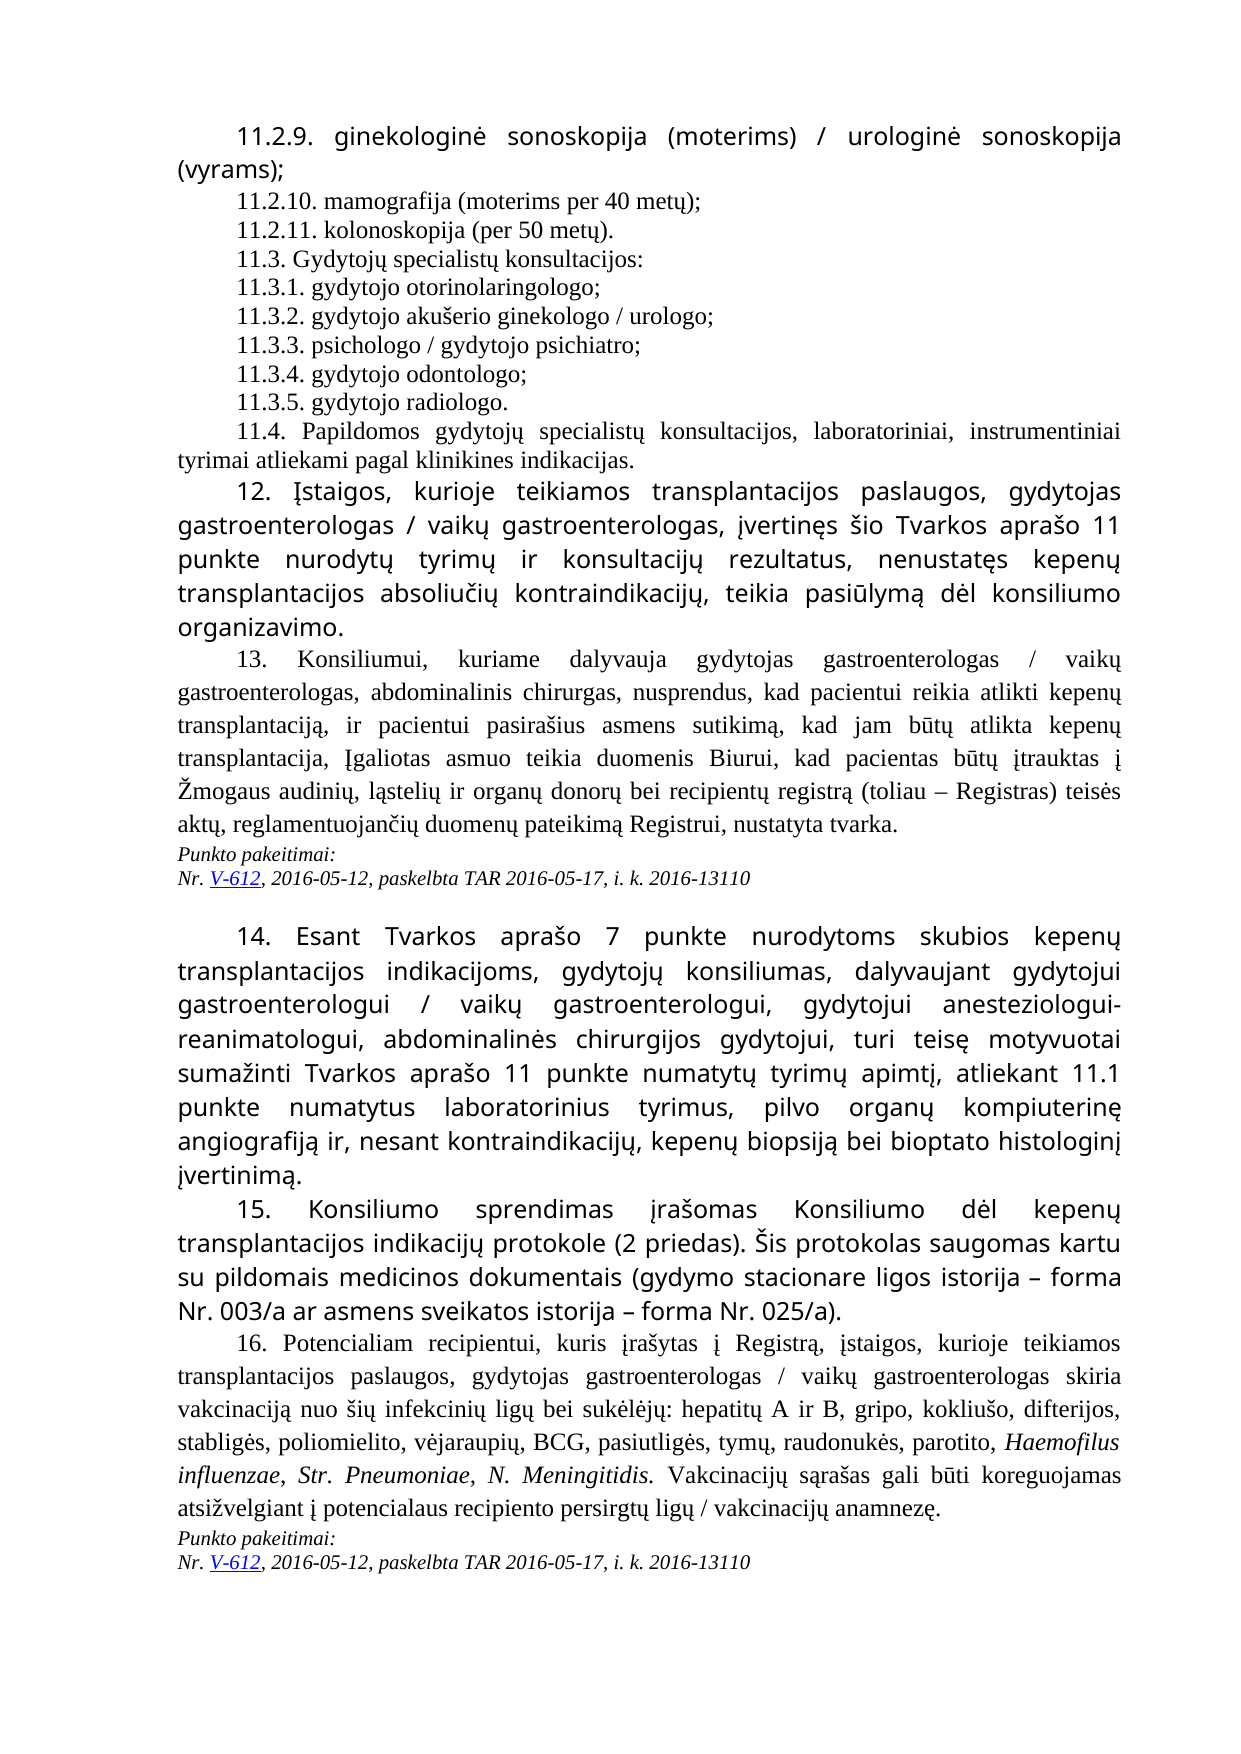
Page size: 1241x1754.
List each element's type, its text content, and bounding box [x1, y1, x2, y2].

text 16. Potencialiam recipientui, kuris įrašytas į Registrą, įstaigos, kurioje teikiamos transplantacijos paslaugos, gydytojas gastroenterologas / vaikų gastroenterologas skiria vakcinaciją nuo šių infekcinių ligų bei sukėlėjų: hepatitų A ir B, gripo, kokliušo, difterijos, stabligės, poliomielito, vėjaraupių, BCG, pasiutligės, tymų, raudonukės, parotito, Haemofilus influenzae, Str. Pneumoniae, N. Meningitidis. Vakcinacijų sąrašas gali būti koreguojamas atsižvelgiant į potencialaus recipiento persirgtų ligų / vakcinacijų anamnezę. [177, 1328, 1122, 1522]
text 11.3.2. gydytojo akušerio ginekologo / urologo; [177, 301, 1122, 330]
text 11.3.3. psichologo / gydytojo psichiatro; [177, 330, 1122, 359]
text Punkto pakeitimai: [177, 842, 1122, 866]
text 14. Esant Tvarkos aprašo 7 punkte nurodytoms skubios kepenų transplantacijos indikacijoms, gydytojų konsiliumas, dalyvaujant gydytojui gastroenterologui / vaikų gastroenterologui, gydytojui anesteziologui-reanimatologui, abdominalinės chirurgijos gydytojui, turi teisę motyvuotai sumažinti Tvarkos aprašo 11 punkte numatytų tyrimų apimtį, atliekant 11.1 punkte numatytus laboratorinius tyrimus, pilvo organų kompiuterinę angiografiją ir, nesant kontraindikacijų, kepenų biopsiją bei bioptato histologinį įvertinimą. [177, 919, 1122, 1192]
text 11.4. Papildomos gydytojų specialistų konsultacijos, laboratoriniai, instrumentiniai tyrimai atliekami pagal klinikines indikacijas. [177, 416, 1122, 474]
text 15. Konsiliumo sprendimas įrašomas Konsiliumo dėl kepenų transplantacijos indikacijų protokole (2 priedas). Šis protokolas saugomas kartu su pildomais medicinos dokumentais (gydymo stacionare ligos istorija – forma Nr. 003/a ar asmens sveikatos istorija – forma Nr. 025/a). [177, 1192, 1122, 1328]
text Punkto pakeitimai: [177, 1526, 1122, 1550]
text 11.3.5. gydytojo radiologo. [177, 387, 1122, 416]
text 11.2.11. kolonoskopija (per 50 metų). [177, 215, 1122, 244]
text 12. Įstaigos, kurioje teikiamos transplantacijos paslaugos, gydytojas gastroenterologas / vaikų gastroenterologas, įvertinęs šio Tvarkos aprašo 11 punkte nurodytų tyrimų ir konsultacijų rezultatus, nenustatęs kepenų transplantacijos absoliučių kontraindikacijų, teikia pasiūlymą dėl konsiliumo organizavimo. [177, 474, 1122, 644]
text Nr. V-612, 2016-05-12, paskelbta TAR 2016-05-17, i. k. 2016-13110 [177, 866, 1122, 890]
text 11.3.4. gydytojo odontologo; [177, 359, 1122, 387]
text 13. Konsiliumui, kuriame dalyvauja gydytojas gastroenterologas / vaikų gastroenterologas, abdominalinis chirurgas, nusprendus, kad pacientui reikia atlikti kepenų transplantaciją, ir pacientui pasirašius asmens sutikimą, kad jam būtų atlikta kepenų transplantacija, Įgaliotas asmuo teikia duomenis Biurui, kad pacientas būtų įtrauktas į Žmogaus audinių, ląstelių ir organų donorų bei recipientų registrą (toliau – Registras) teisės aktų, reglamentuojančių duomenų pateikimą Registrui, nustatyta tvarka. [177, 644, 1122, 838]
text 11.2.9. ginekologinė sonoskopija (moterims) / urologinė sonoskopija (vyrams); [177, 118, 1122, 186]
text 11.3.1. gydytojo otorinolaringologo; [177, 272, 1122, 301]
text Nr. V-612, 2016-05-12, paskelbta TAR 2016-05-17, i. k. 2016-13110 [177, 1550, 1122, 1574]
text 11.3. Gydytojų specialistų konsultacijos: [177, 244, 1122, 272]
text 11.2.10. mamografija (moterims per 40 metų); [177, 186, 1122, 215]
